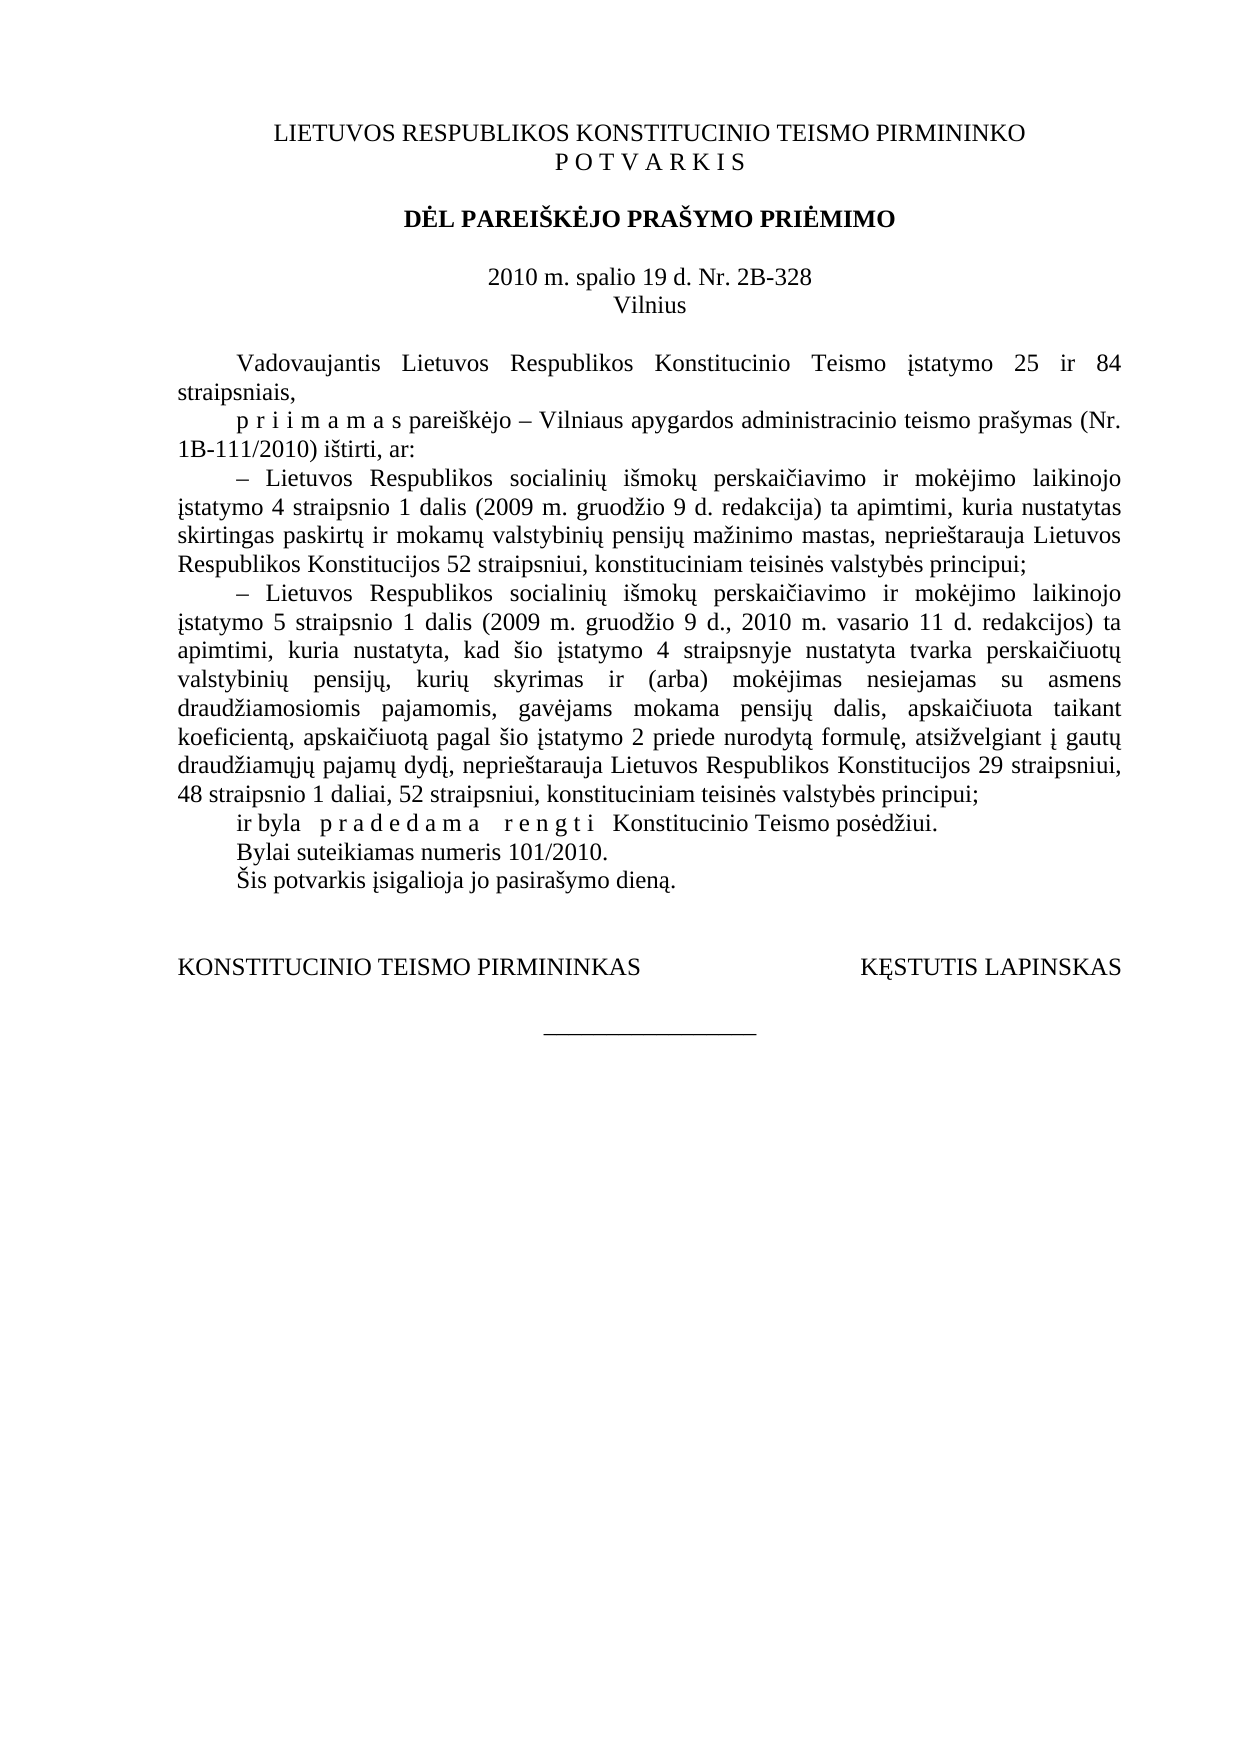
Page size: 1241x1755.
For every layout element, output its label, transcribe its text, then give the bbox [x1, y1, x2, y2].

text Vilnius [177, 291, 1122, 319]
text P O T V A R K I S [177, 147, 1122, 176]
text Konstitucinio Teismo pirmininkas Kęstutis Lapinskas [177, 952, 1122, 981]
text – Lietuvos Respublikos socialinių išmokų perskaičiavimo ir mokėjimo laikinojo įstatymo 5 straipsnio 1 dalis (2009 m. gruodžio 9 d., 2010 m. vasario 11 d. redakcijos) ta apimtimi, kuria nustatyta, kad šio įstatymo 4 straipsnyje nustatyta tvarka perskaičiuotų valstybinių pensijų, kurių skyrimas ir (arba) mokėjimas nesiejamas su asmens draudžiamosiomis pajamomis, gavėjams mokama pensijų dalis, apskaičiuota taikant koeficientą, apskaičiuotą pagal šio įstatymo 2 priede nurodytą formulę, atsižvelgiant į gautų draudžiamųjų pajamų dydį, neprieštarauja Lietuvos Respublikos Konstitucijos 29 straipsniui, 48 straipsnio 1 daliai, 52 straipsniui, konstituciniam teisinės valstybės principui; [177, 578, 1122, 808]
text – Lietuvos Respublikos socialinių išmokų perskaičiavimo ir mokėjimo laikinojo įstatymo 4 straipsnio 1 dalis (2009 m. gruodžio 9 d. redakcija) ta apimtimi, kuria nustatytas skirtingas paskirtų ir mokamų valstybinių pensijų mažinimo mastas, neprieštarauja Lietuvos Respublikos Konstitucijos 52 straipsniui, konstituciniam teisinės valstybės principui; [177, 463, 1122, 578]
text 2010 m. spalio 19 d. Nr. 2B-328 [177, 262, 1122, 291]
text p r i i m a m a s pareiškėjo – Vilniaus apygardos administracinio teismo prašymas (Nr. 1B-111/2010) ištirti, ar: [177, 406, 1122, 463]
text LIETUVOS RESPUBLIKOS KONSTITUCINIO TEISMO PIRMININKO [177, 118, 1122, 147]
text _________________ [177, 1009, 1122, 1038]
text Šis potvarkis įsigalioja jo pasirašymo dieną. [177, 866, 1122, 894]
text Vadovaujantis Lietuvos Respublikos Konstitucinio Teismo įstatymo 25 ir 84 straipsniais, [177, 348, 1122, 406]
text ir byla p r a d e d a m a r e n g t i Konstitucinio Teismo posėdžiui. [177, 808, 1122, 837]
text DĖL PAREIŠKĖJO PRAŠYMO PRIĖMIMO [177, 204, 1122, 233]
text Bylai suteikiamas numeris 101/2010. [177, 837, 1122, 866]
